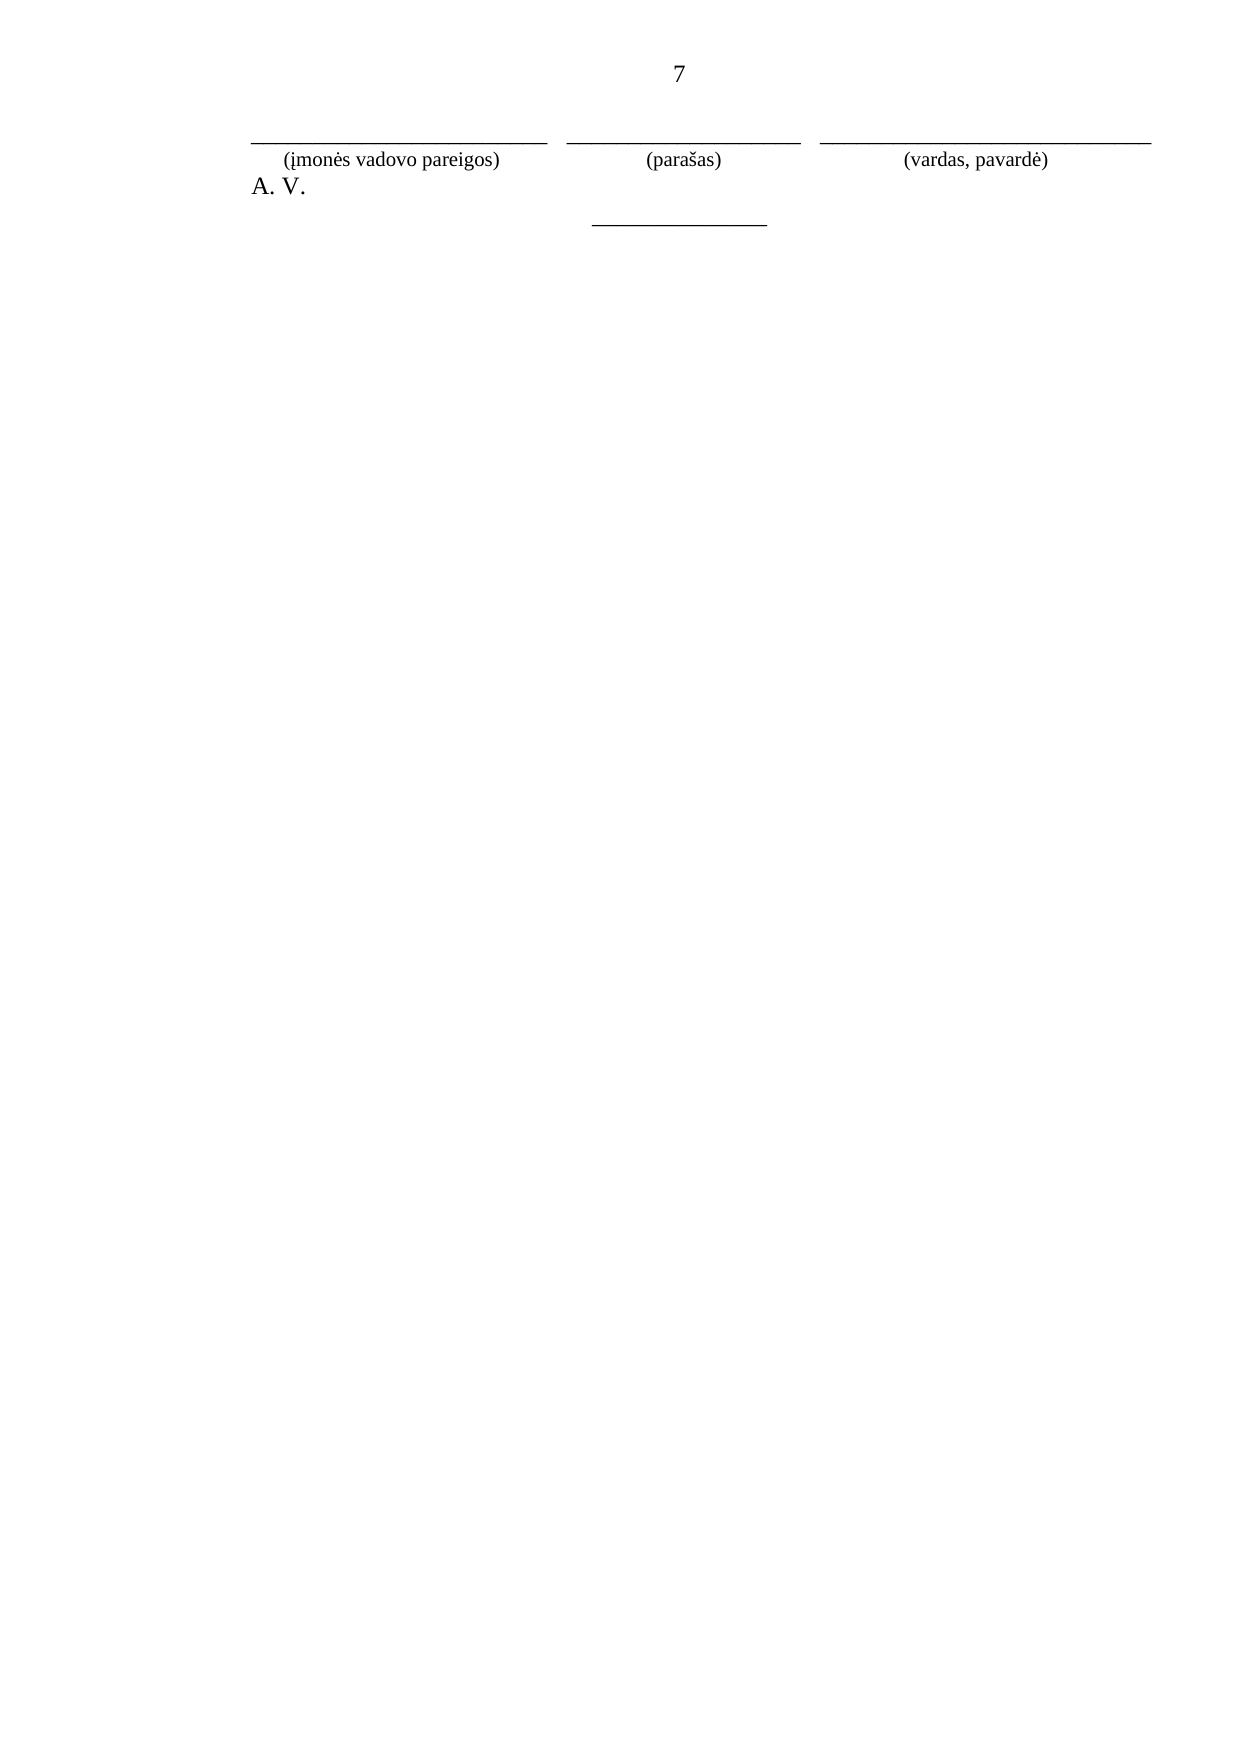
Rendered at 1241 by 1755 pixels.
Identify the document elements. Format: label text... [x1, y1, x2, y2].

text A. V. [177, 171, 1181, 200]
text (įmonės vadovo pareigos) (parašas) (vardas, pavardė) [177, 147, 1181, 171]
text ______________ [177, 200, 1181, 228]
